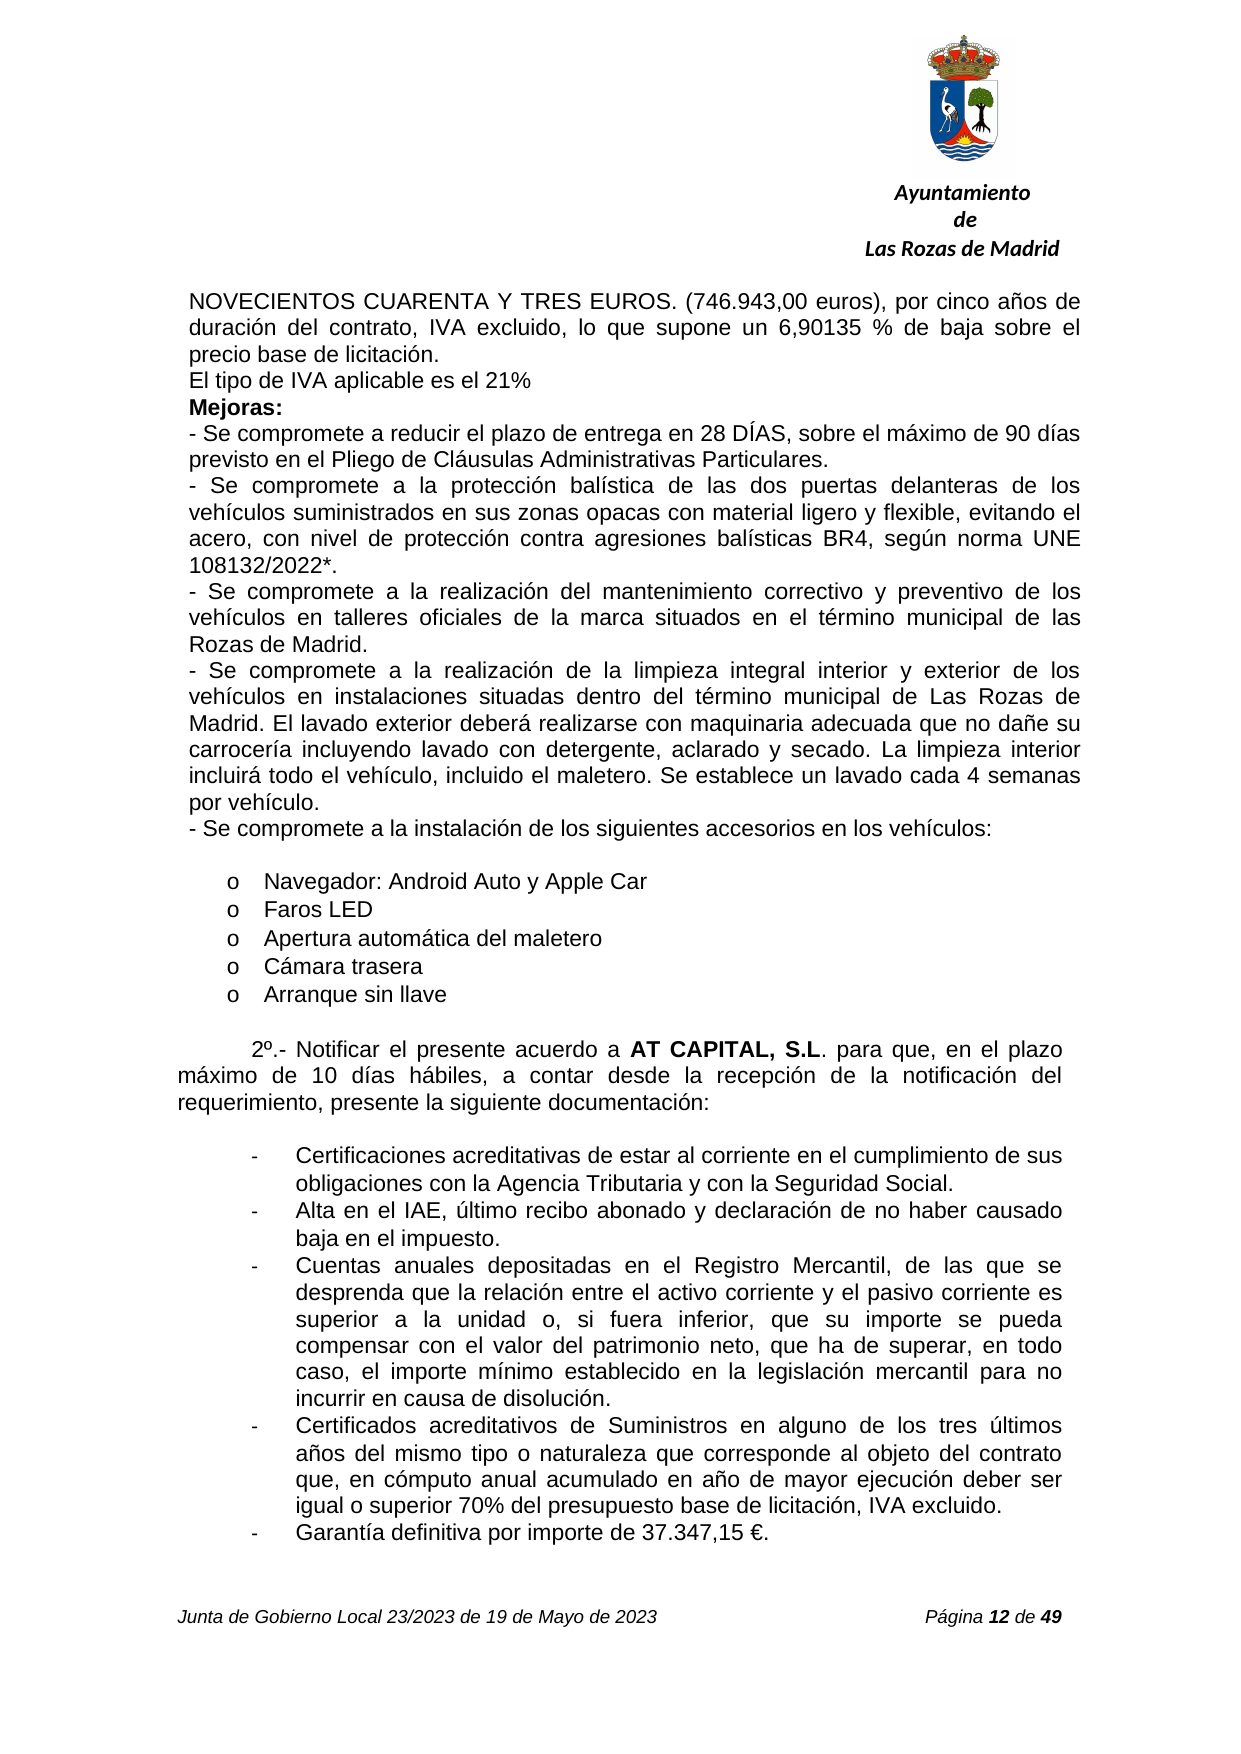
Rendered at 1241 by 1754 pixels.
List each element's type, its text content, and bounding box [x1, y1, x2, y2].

text 2º.- Notificar el presente acuerdo a AT CAPITAL, S.L. para que, en el plazo máximo de 10 días hábiles, a contar desde la recepción de la notificación del requerimiento, presente la siguiente documentación: [177, 1036, 1063, 1115]
list Certificaciones acreditativas de estar al corriente en el cumplimiento de sus obligaciones con la Agencia Tributaria y con la Seguridad Social. [251, 1141, 1063, 1196]
list Certificados acreditativos de Suministros en alguno de los tres últimos años del mismo tipo o naturaleza que corresponde al objeto del contrato que, en cómputo anual acumulado en año de mayor ejecución deber ser igual o superior 70% del presupuesto base de licitación, IVA excluido. [251, 1411, 1063, 1518]
list Alta en el IAE, último recibo abonado y declaración de no haber causado baja en el impuesto. [251, 1196, 1063, 1251]
list Garantía definitiva por importe de 37.347,15 €. [251, 1518, 1063, 1547]
list Cuentas anuales depositadas en el Registro Mercantil, de las que se desprenda que la relación entre el activo corriente y el pasivo corriente es superior a la unidad o, si fuera inferior, que su importe se pueda compensar con el valor del patrimonio neto, que ha de superar, en todo caso, el importe mínimo establecido en la legislación mercantil para no incurrir en causa de disolución. [251, 1251, 1063, 1411]
table_header NOVECIENTOS CUARENTA Y TRES EUROS. (746.943,00 euros), por cinco años de duración del contrato, IVA excluido, lo que supone un 6,90135 % de baja sobre el precio base de licitación. El tipo de IVA aplicable es el 21% Mejoras: - Se compromete a reducir el plazo de entrega en 28 DÍAS, sobre el máximo de 90 días previsto en el Pliego de Cláusulas Administrativas Particulares. - Se compromete a la protección balística de las dos puertas delanteras de los vehículos suministrados en sus zonas opacas con material ligero y flexible, evitando el acero, con nivel de protección contra agresiones balísticas BR4, según norma UNE 108132/2022*. - Se compromete a la realización del mantenimiento correctivo y preventivo de los vehículos en talleres oficiales de la marca situados en el término municipal de las Rozas de Madrid. - Se compromete a la realización de la limpieza integral interior y exterior de los vehículos en instalaciones situadas dentro del término municipal de Las Rozas de Madrid. El lavado exterior deberá realizarse con maquinaria adecuada que no dañe su carrocería incluyendo lavado con detergente, aclarado y secado. La limpieza interior incluirá todo el vehículo, incluido el maletero. Se establece un lavado cada 4 semanas por vehículo. - Se compromete a la instalación de los siguientes accesorios en los vehículos: Navegador: Android Auto y Apple Car Faros LED Apertura automática del maletero Cámara trasera Arranque sin llave [177, 288, 1093, 1009]
